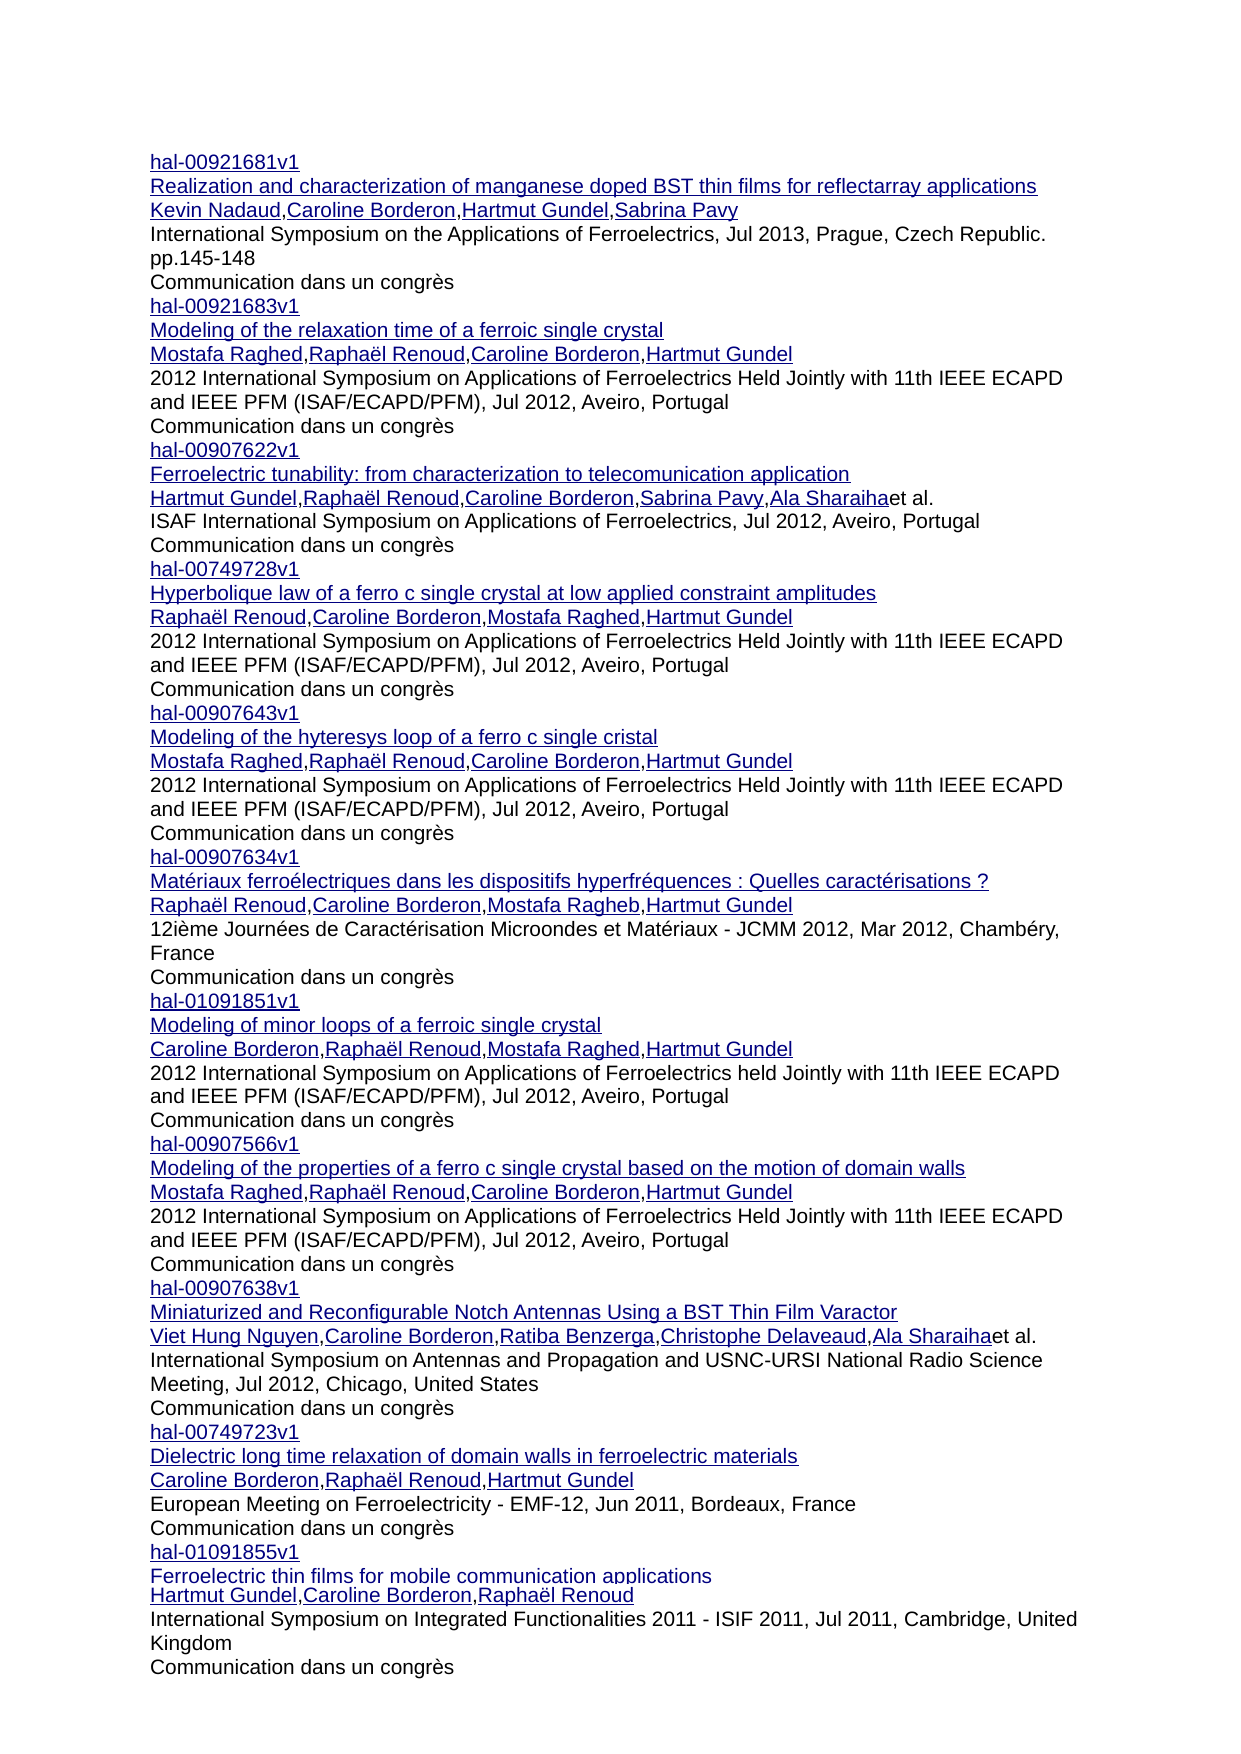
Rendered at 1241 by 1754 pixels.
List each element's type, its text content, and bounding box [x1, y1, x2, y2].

table_cell Modeling of minor loops of a ferroic single crystal Caroline Borderon,Raphaël Renoud,Mostafa Raghed,Hartmut Gundel 2012 International Symposium on Applications of Ferroelectrics held Jointly with 11th IEEE ECAPD and IEEE PFM (ISAF/ECAPD/PFM), Jul 2012, Aveiro, Portugal Communication dans un congrès hal-00907566v1 [150, 1013, 1090, 1156]
table_cell Modeling of the properties of a ferro c single crystal based on the motion of domain walls Mostafa Raghed,Raphaël Renoud,Caroline Borderon,Hartmut Gundel 2012 International Symposium on Applications of Ferroelectrics Held Jointly with 11th IEEE ECAPD and IEEE PFM (ISAF/ECAPD/PFM), Jul 2012, Aveiro, Portugal Communication dans un congrès hal-00907638v1 [150, 1156, 1090, 1300]
table_cell Modeling of the relaxation time of a ferroic single crystal Mostafa Raghed,Raphaël Renoud,Caroline Borderon,Hartmut Gundel 2012 International Symposium on Applications of Ferroelectrics Held Jointly with 11th IEEE ECAPD and IEEE PFM (ISAF/ECAPD/PFM), Jul 2012, Aveiro, Portugal Communication dans un congrès hal-00907622v1 [150, 318, 1090, 461]
table_cell Miniaturized and Reconfigurable Notch Antennas Using a BST Thin Film Varactor Viet Hung Nguyen,Caroline Borderon,Ratiba Benzerga,Christophe Delaveaud,Ala Sharaihaet al. International Symposium on Antennas and Propagation and USNC-URSI National Radio Science Meeting, Jul 2012, Chicago, United States Communication dans un congrès hal-00749723v1 [150, 1300, 1090, 1444]
table_cell Dielectric long time relaxation of domain walls in ferroelectric materials Caroline Borderon,Raphaël Renoud,Hartmut Gundel European Meeting on Ferroelectricity - EMF-12, Jun 2011, Bordeaux, France Communication dans un congrès hal-01091855v1 [150, 1444, 1090, 1563]
table_cell Realization and characterization of manganese doped BST thin films for reflectarray applications Kevin Nadaud,Caroline Borderon,Hartmut Gundel,Sabrina Pavy International Symposium on the Applications of Ferroelectrics, Jul 2013, Prague, Czech Republic. pp.145-148 Communication dans un congrès hal-00921683v1 [150, 174, 1090, 318]
table_cell Hyperbolique law of a ferro c single crystal at low applied constraint amplitudes Raphaël Renoud,Caroline Borderon,Mostafa Raghed,Hartmut Gundel 2012 International Symposium on Applications of Ferroelectrics Held Jointly with 11th IEEE ECAPD and IEEE PFM (ISAF/ECAPD/PFM), Jul 2012, Aveiro, Portugal Communication dans un congrès hal-00907643v1 [150, 581, 1090, 725]
table_cell Matériaux ferroélectriques dans les dispositifs hyperfréquences : Quelles caractérisations ? Raphaël Renoud,Caroline Borderon,Mostafa Ragheb,Hartmut Gundel 12ième Journées de Caractérisation Microondes et Matériaux - JCMM 2012, Mar 2012, Chambéry, France Communication dans un congrès hal-01091851v1 [150, 869, 1090, 1012]
table_cell Ferroelectric tunability: from characterization to telecomunication application Hartmut Gundel,Raphaël Renoud,Caroline Borderon,Sabrina Pavy,Ala Sharaihaet al. ISAF International Symposium on Applications of Ferroelectrics, Jul 2012, Aveiro, Portugal Communication dans un congrès hal-00749728v1 [150, 461, 1090, 581]
table_cell Modeling of the hyteresys loop of a ferro c single cristal Mostafa Raghed,Raphaël Renoud,Caroline Borderon,Hartmut Gundel 2012 International Symposium on Applications of Ferroelectrics Held Jointly with 11th IEEE ECAPD and IEEE PFM (ISAF/ECAPD/PFM), Jul 2012, Aveiro, Portugal Communication dans un congrès hal-00907634v1 [150, 725, 1090, 869]
table_cell hal-00921681v1 [150, 150, 1090, 174]
table_cell Ferroelectric thin films for mobile communication applications Hartmut Gundel,Caroline Borderon,Raphaël Renoud International Symposium on Integrated Functionalities 2011 - ISIF 2011, Jul 2011, Cambridge, United Kingdom Communication dans un congrès [150, 1564, 1090, 1679]
